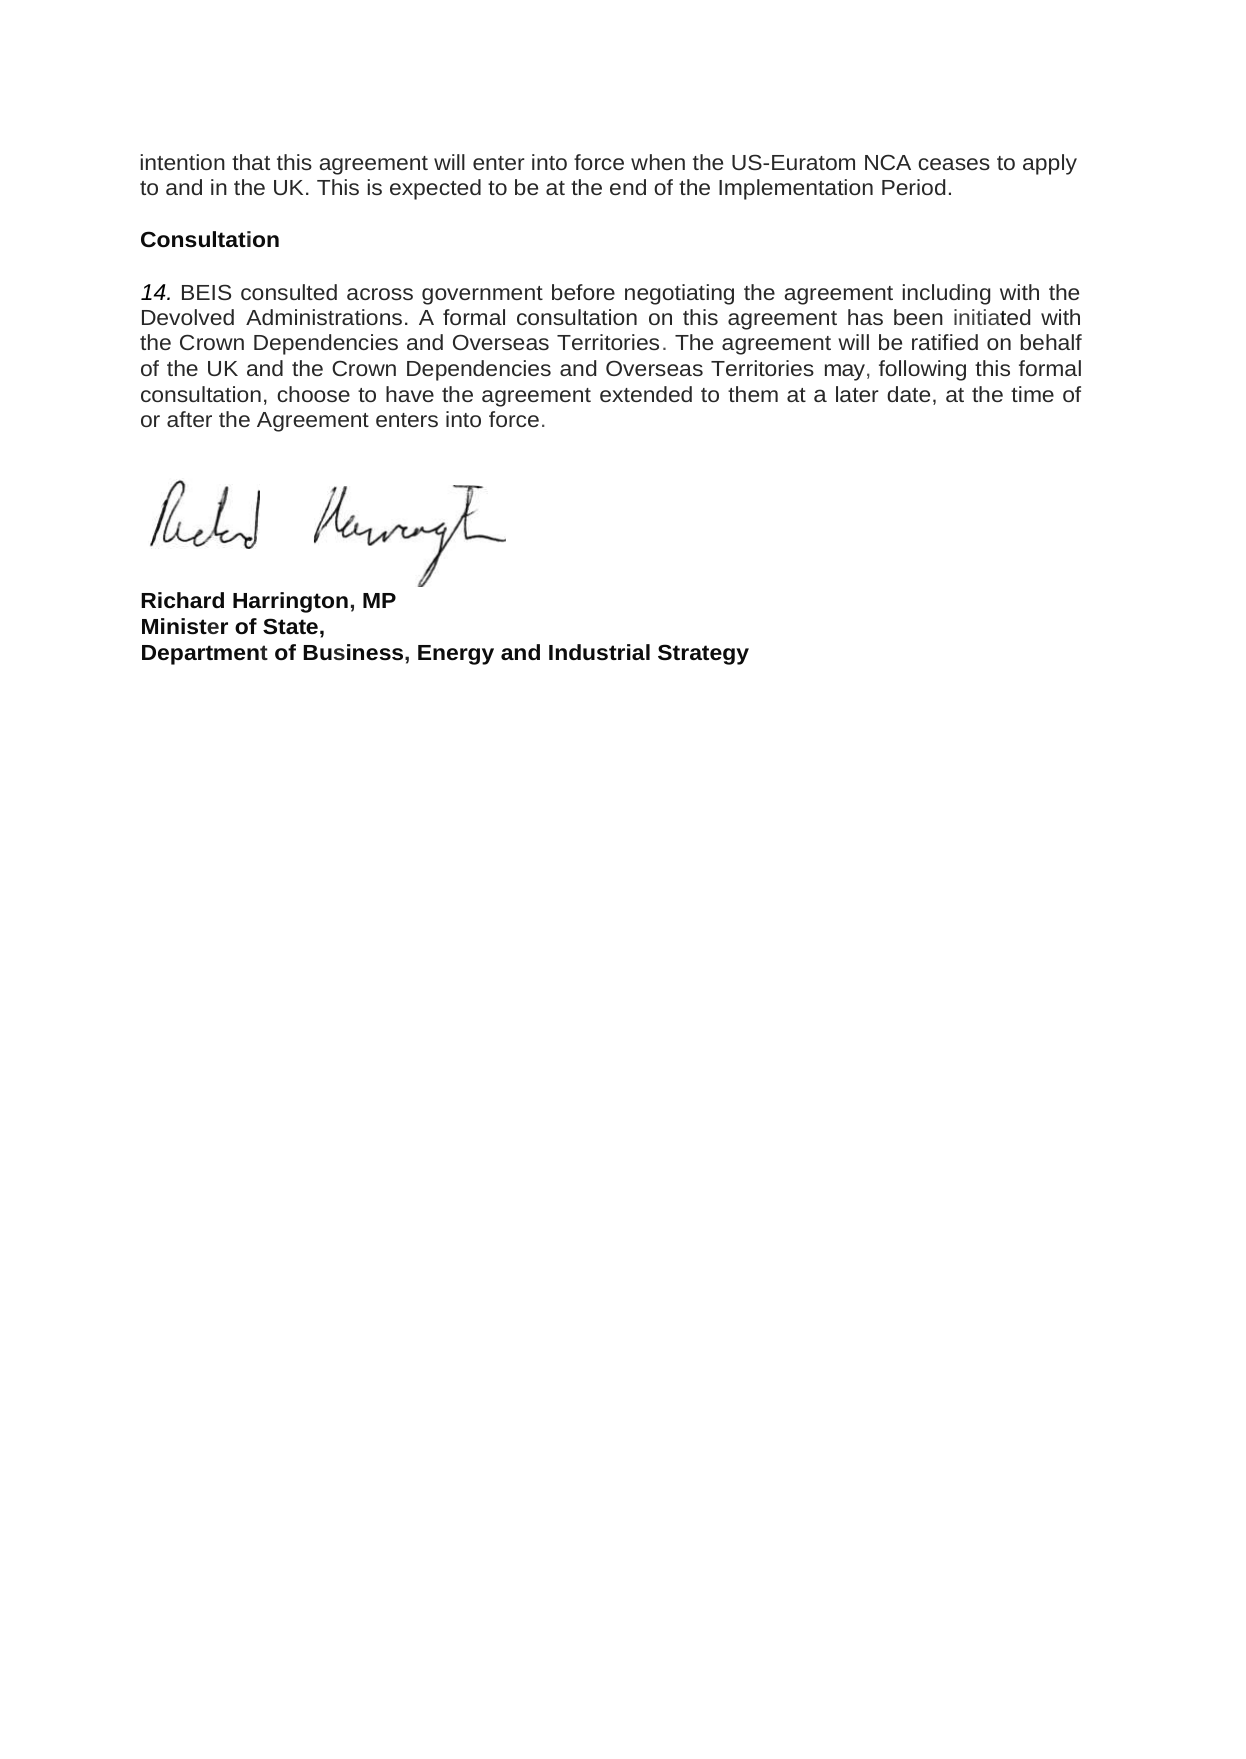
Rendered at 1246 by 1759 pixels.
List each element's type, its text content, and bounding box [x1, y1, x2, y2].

text Richard Harrington, MP Minister of State, [140, 588, 399, 639]
text intention that this agreement will enter into force when the US-Euratom NCA ceases to apply to and in the UK. This is expected to be at the end of the Implementation Period. [139, 149, 1083, 200]
text Department of Business, Energy and Industrial Strategy [140, 640, 1244, 665]
text Consultation [140, 227, 1244, 252]
list BEIS consulted across government before negotiating the agreement including with the Devolved Administrations. A formal consultation on this agreement has been initiated with the Crown Dependencies and Overseas Territories. The agreement will be ratified on behalf of the UK and the Crown Dependencies and Overseas Territories may, following this formal consultation, choose to have the agreement extended to them at a later date, at the time of or after the Agreement enters into force. [140, 279, 1082, 432]
